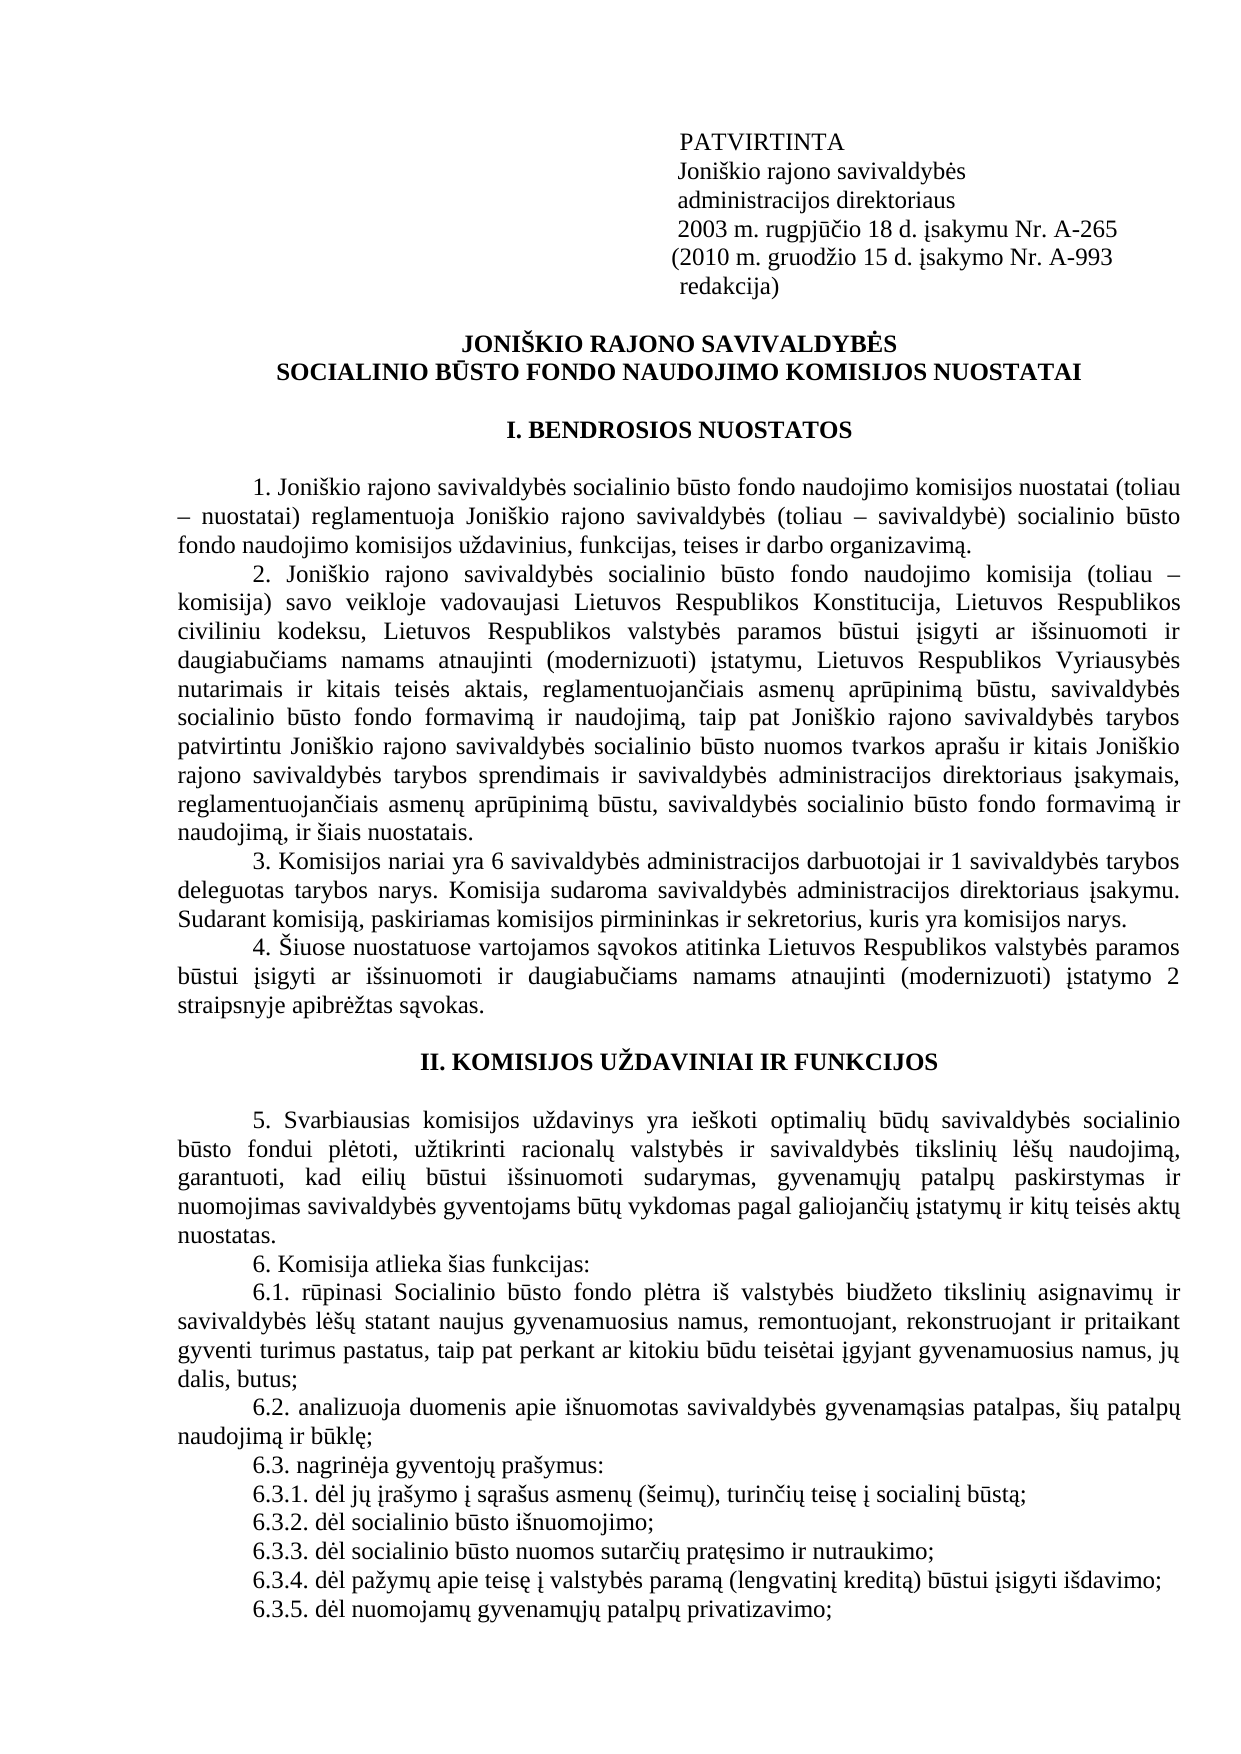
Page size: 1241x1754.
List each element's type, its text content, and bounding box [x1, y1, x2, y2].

text 6.3.2. dėl socialinio būsto išnuomojimo; [177, 1507, 1181, 1536]
text Joniškio rajono savivaldybės [177, 156, 1181, 185]
text II. KOMISIJOS UŽDAVINIAI IR FUNKCIJOS [177, 1047, 1181, 1076]
text 2003 m. rugpjūčio 18 d. įsakymu Nr. A-265 [177, 214, 1181, 242]
text 6.2. analizuoja duomenis apie išnuomotas savivaldybės gyvenamąsias patalpas, šių patalpų naudojimą ir būklę; [177, 1392, 1181, 1450]
text administracijos direktoriaus [177, 185, 1181, 214]
text 4. Šiuose nuostatuose vartojamos sąvokos atitinka Lietuvos Respublikos valstybės paramos būstui įsigyti ar išsinuomoti ir daugiabučiams namams atnaujinti (modernizuoti) įstatymo 2 straipsnyje apibrėžtas sąvokas. [177, 932, 1181, 1019]
text SOCIALINIO BŪSTO FONDO NAUDOJIMO KOMISIJOS NUOSTATAI [177, 357, 1181, 386]
text 6.3.5. dėl nuomojamų gyvenamųjų patalpų privatizavimo; [177, 1594, 1181, 1622]
text 6.3.3. dėl socialinio būsto nuomos sutarčių pratęsimo ir nutraukimo; [177, 1536, 1181, 1565]
text 6.3. nagrinėja gyventojų prašymus: [177, 1450, 1181, 1479]
text PATVIRTINTA [679, 127, 1181, 156]
text JONIŠKIO RAJONO SAVIVALDYBĖS [177, 329, 1181, 357]
text (2010 m. gruodžio 15 d. įsakymo Nr. A-993 [177, 242, 1181, 271]
text 1. Joniškio rajono savivaldybės socialinio būsto fondo naudojimo komisijos nuostatai (toliau – nuostatai) reglamentuoja Joniškio rajono savivaldybės (toliau – savivaldybė) socialinio būsto fondo naudojimo komisijos uždavinius, funkcijas, teises ir darbo organizavimą. [177, 472, 1181, 559]
text I. BENDROSIOS NUOSTATOS [177, 415, 1181, 444]
text redakcija) [177, 271, 1181, 300]
text 2. Joniškio rajono savivaldybės socialinio būsto fondo naudojimo komisija (toliau – komisija) savo veikloje vadovaujasi Lietuvos Respublikos Konstitucija, Lietuvos Respublikos civiliniu kodeksu, Lietuvos Respublikos valstybės paramos būstui įsigyti ar išsinuomoti ir daugiabučiams namams atnaujinti (modernizuoti) įstatymu, Lietuvos Respublikos Vyriausybės nutarimais ir kitais teisės aktais, reglamentuojančiais asmenų aprūpinimą būstu, savivaldybės socialinio būsto fondo formavimą ir naudojimą, taip pat Joniškio rajono savivaldybės tarybos patvirtintu Joniškio rajono savivaldybės socialinio būsto nuomos tvarkos aprašu ir kitais Joniškio rajono savivaldybės tarybos sprendimais ir savivaldybės administracijos direktoriaus įsakymais, reglamentuojančiais asmenų aprūpinimą būstu, savivaldybės socialinio būsto fondo formavimą ir naudojimą, ir šiais nuostatais. [177, 559, 1181, 846]
text 6.3.1. dėl jų įrašymo į sąrašus asmenų (šeimų), turinčių teisę į socialinį būstą; [177, 1479, 1181, 1507]
text 6.3.4. dėl pažymų apie teisę į valstybės paramą (lengvatinį kreditą) būstui įsigyti išdavimo; [177, 1565, 1181, 1594]
text 6.1. rūpinasi Socialinio būsto fondo plėtra iš valstybės biudžeto tikslinių asignavimų ir savivaldybės lėšų statant naujus gyvenamuosius namus, remontuojant, rekonstruojant ir pritaikant gyventi turimus pastatus, taip pat perkant ar kitokiu būdu teisėtai įgyjant gyvenamuosius namus, jų dalis, butus; [177, 1277, 1181, 1392]
text 3. Komisijos nariai yra 6 savivaldybės administracijos darbuotojai ir 1 savivaldybės tarybos deleguotas tarybos narys. Komisija sudaroma savivaldybės administracijos direktoriaus įsakymu. Sudarant komisiją, paskiriamas komisijos pirmininkas ir sekretorius, kuris yra komisijos narys. [177, 846, 1181, 932]
text 6. Komisija atlieka šias funkcijas: [177, 1249, 1181, 1277]
text 5. Svarbiausias komisijos uždavinys yra ieškoti optimalių būdų savivaldybės socialinio būsto fondui plėtoti, užtikrinti racionalų valstybės ir savivaldybės tikslinių lėšų naudojimą, garantuoti, kad eilių būstui išsinuomoti sudarymas, gyvenamųjų patalpų paskirstymas ir nuomojimas savivaldybės gyventojams būtų vykdomas pagal galiojančių įstatymų ir kitų teisės aktų nuostatas. [177, 1105, 1181, 1249]
